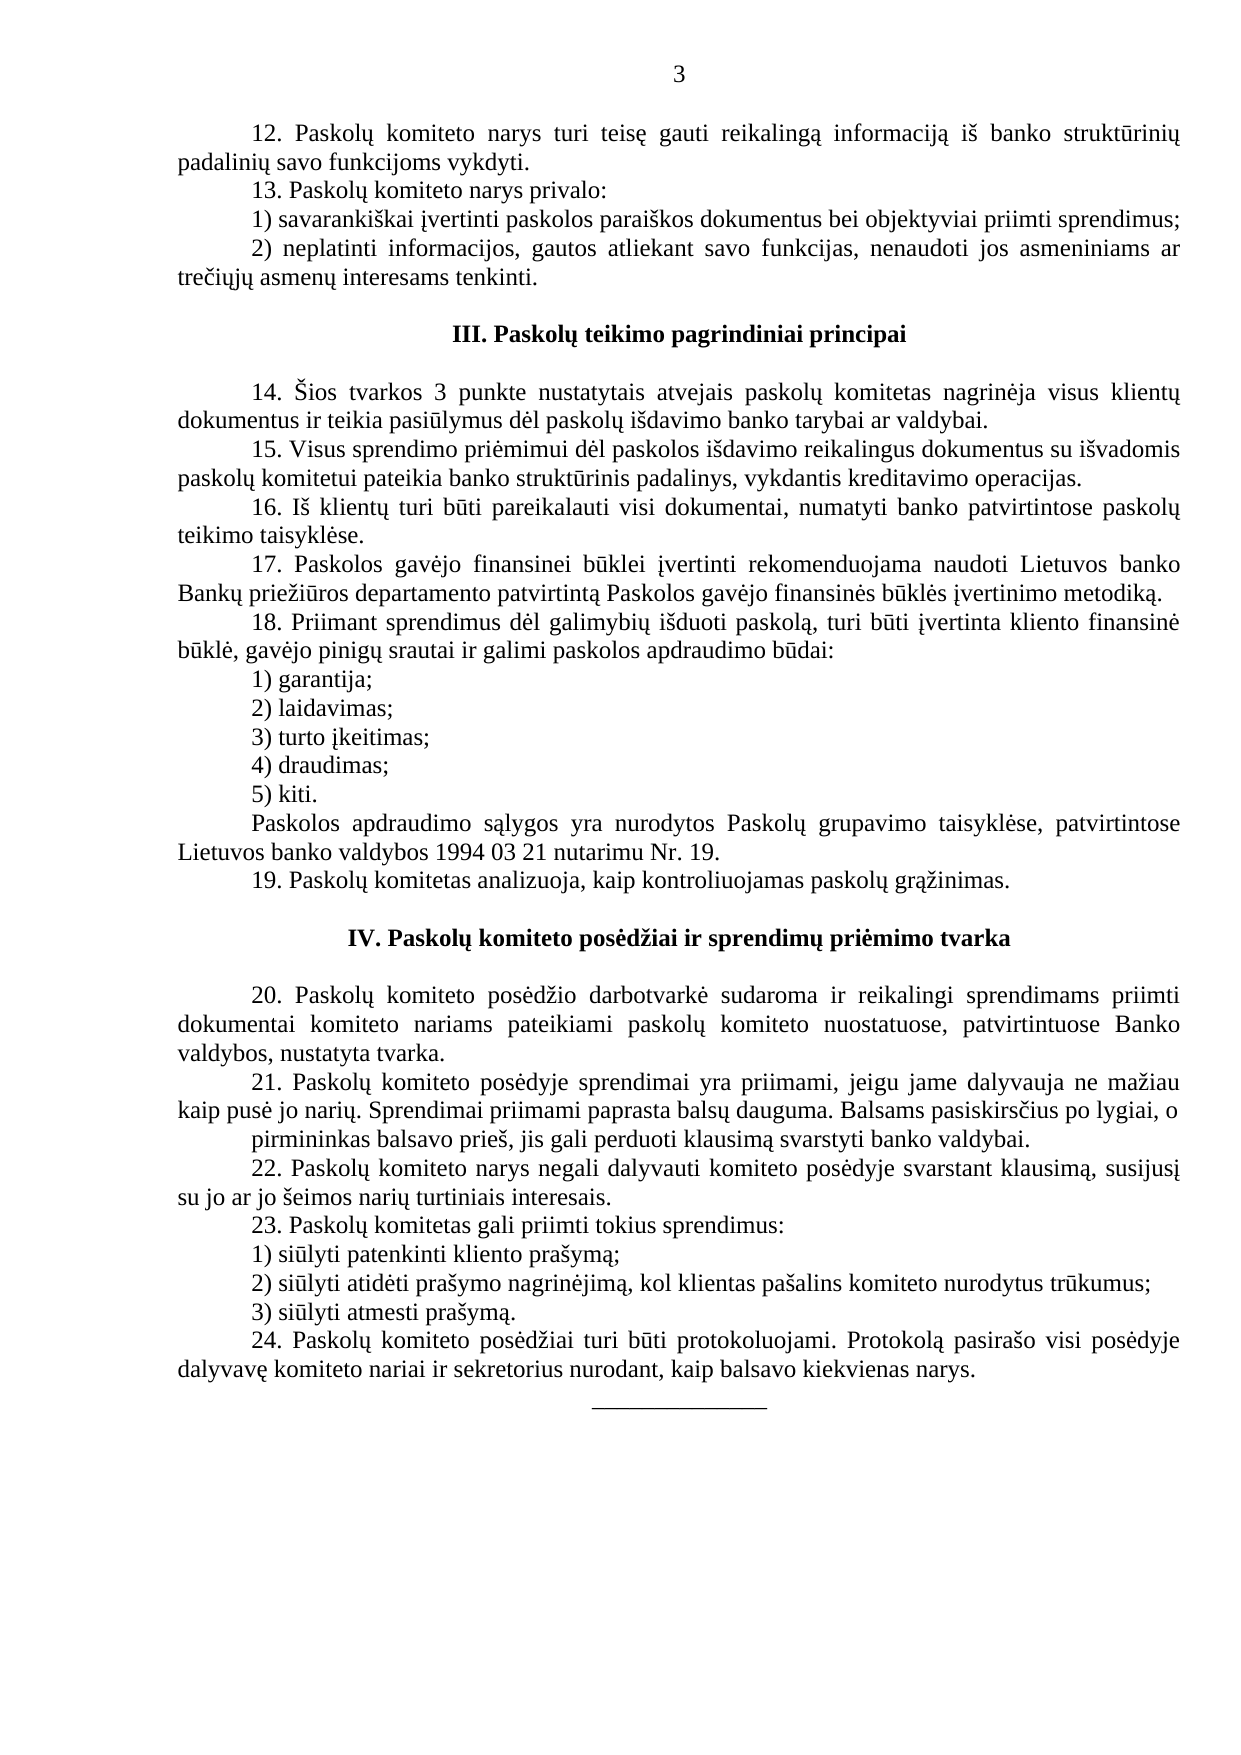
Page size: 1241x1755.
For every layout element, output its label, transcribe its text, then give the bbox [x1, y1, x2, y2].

text 15. Visus sprendimo priėmimui dėl paskolos išdavimo reikalingus dokumentus su išvadomis paskolų komitetui pateikia banko struktūrinis padalinys, vykdantis kreditavimo operacijas. [177, 434, 1181, 492]
text ______________ [177, 1383, 1181, 1412]
text 19. Paskolų komitetas analizuoja, kaip kontroliuojamas paskolų grąžinimas. [177, 866, 1181, 894]
text 21. Paskolų komiteto posėdyje sprendimai yra priimami, jeigu jame dalyvauja ne mažiau kaip pusė jo narių. Sprendimai priimami paprasta balsų dauguma. Balsams pasiskirsčius po lygiai, o [177, 1067, 1181, 1124]
text 1) siūlyti patenkinti kliento prašymą; [177, 1239, 1181, 1268]
text 3) turto įkeitimas; [177, 722, 1181, 751]
text 14. Šios tvarkos 3 punkte nustatytais atvejais paskolų komitetas nagrinėja visus klientų dokumentus ir teikia pasiūlymus dėl paskolų išdavimo banko tarybai ar valdybai. [177, 377, 1181, 434]
text 1) garantija; [177, 664, 1181, 693]
text 20. Paskolų komiteto posėdžio darbotvarkė sudaroma ir reikalingi sprendimams priimti dokumentai komiteto nariams pateikiami paskolų komiteto nuostatuose, patvirtintuose Banko valdybos, nustatyta tvarka. [177, 981, 1181, 1067]
text 23. Paskolų komitetas gali priimti tokius sprendimus: [177, 1211, 1181, 1239]
text 17. Paskolos gavėjo finansinei būklei įvertinti rekomenduojama naudoti Lietuvos banko Bankų priežiūros departamento patvirtintą Paskolos gavėjo finansinės būklės įvertinimo metodiką. [177, 549, 1181, 607]
text 22. Paskolų komiteto narys negali dalyvauti komiteto posėdyje svarstant klausimą, susijusį su jo ar jo šeimos narių turtiniais interesais. [177, 1153, 1181, 1211]
text 4) draudimas; [177, 751, 1181, 779]
text IV. Paskolų komiteto posėdžiai ir sprendimų priėmimo tvarka [177, 923, 1181, 952]
text 5) kiti. [177, 779, 1181, 808]
text 2) neplatinti informacijos, gautos atliekant savo funkcijas, nenaudoti jos asmeniniams ar trečiųjų asmenų interesams tenkinti. [177, 233, 1181, 291]
text 2) laidavimas; [177, 693, 1181, 722]
text 18. Priimant sprendimus dėl galimybių išduoti paskolą, turi būti įvertinta kliento finansinė būklė, gavėjo pinigų srautai ir galimi paskolos apdraudimo būdai: [177, 607, 1181, 664]
text 12. Paskolų komiteto narys turi teisę gauti reikalingą informaciją iš banko struktūrinių padalinių savo funkcijoms vykdyti. [177, 118, 1181, 176]
text 2) siūlyti atidėti prašymo nagrinėjimą, kol klientas pašalins komiteto nurodytus trūkumus; [177, 1268, 1181, 1297]
text III. Paskolų teikimo pagrindiniai principai [177, 319, 1181, 348]
text 16. Iš klientų turi būti pareikalauti visi dokumentai, numatyti banko patvirtintose paskolų teikimo taisyklėse. [177, 492, 1181, 549]
text 1) savarankiškai įvertinti paskolos paraiškos dokumentus bei objektyviai priimti sprendimus; [177, 204, 1181, 233]
text 24. Paskolų komiteto posėdžiai turi būti protokoluojami. Protokolą pasirašo visi posėdyje dalyvavę komiteto nariai ir sekretorius nurodant, kaip balsavo kiekvienas narys. [177, 1326, 1181, 1383]
text Paskolos apdraudimo sąlygos yra nurodytos Paskolų grupavimo taisyklėse, patvirtintose Lietuvos banko valdybos 1994 03 21 nutarimu Nr. 19. [177, 808, 1181, 866]
text 3) siūlyti atmesti prašymą. [177, 1297, 1181, 1326]
text 13. Paskolų komiteto narys privalo: [177, 176, 1181, 204]
text pirmininkas balsavo prieš, jis gali perduoti klausimą svarstyti banko valdybai. [177, 1124, 1181, 1153]
